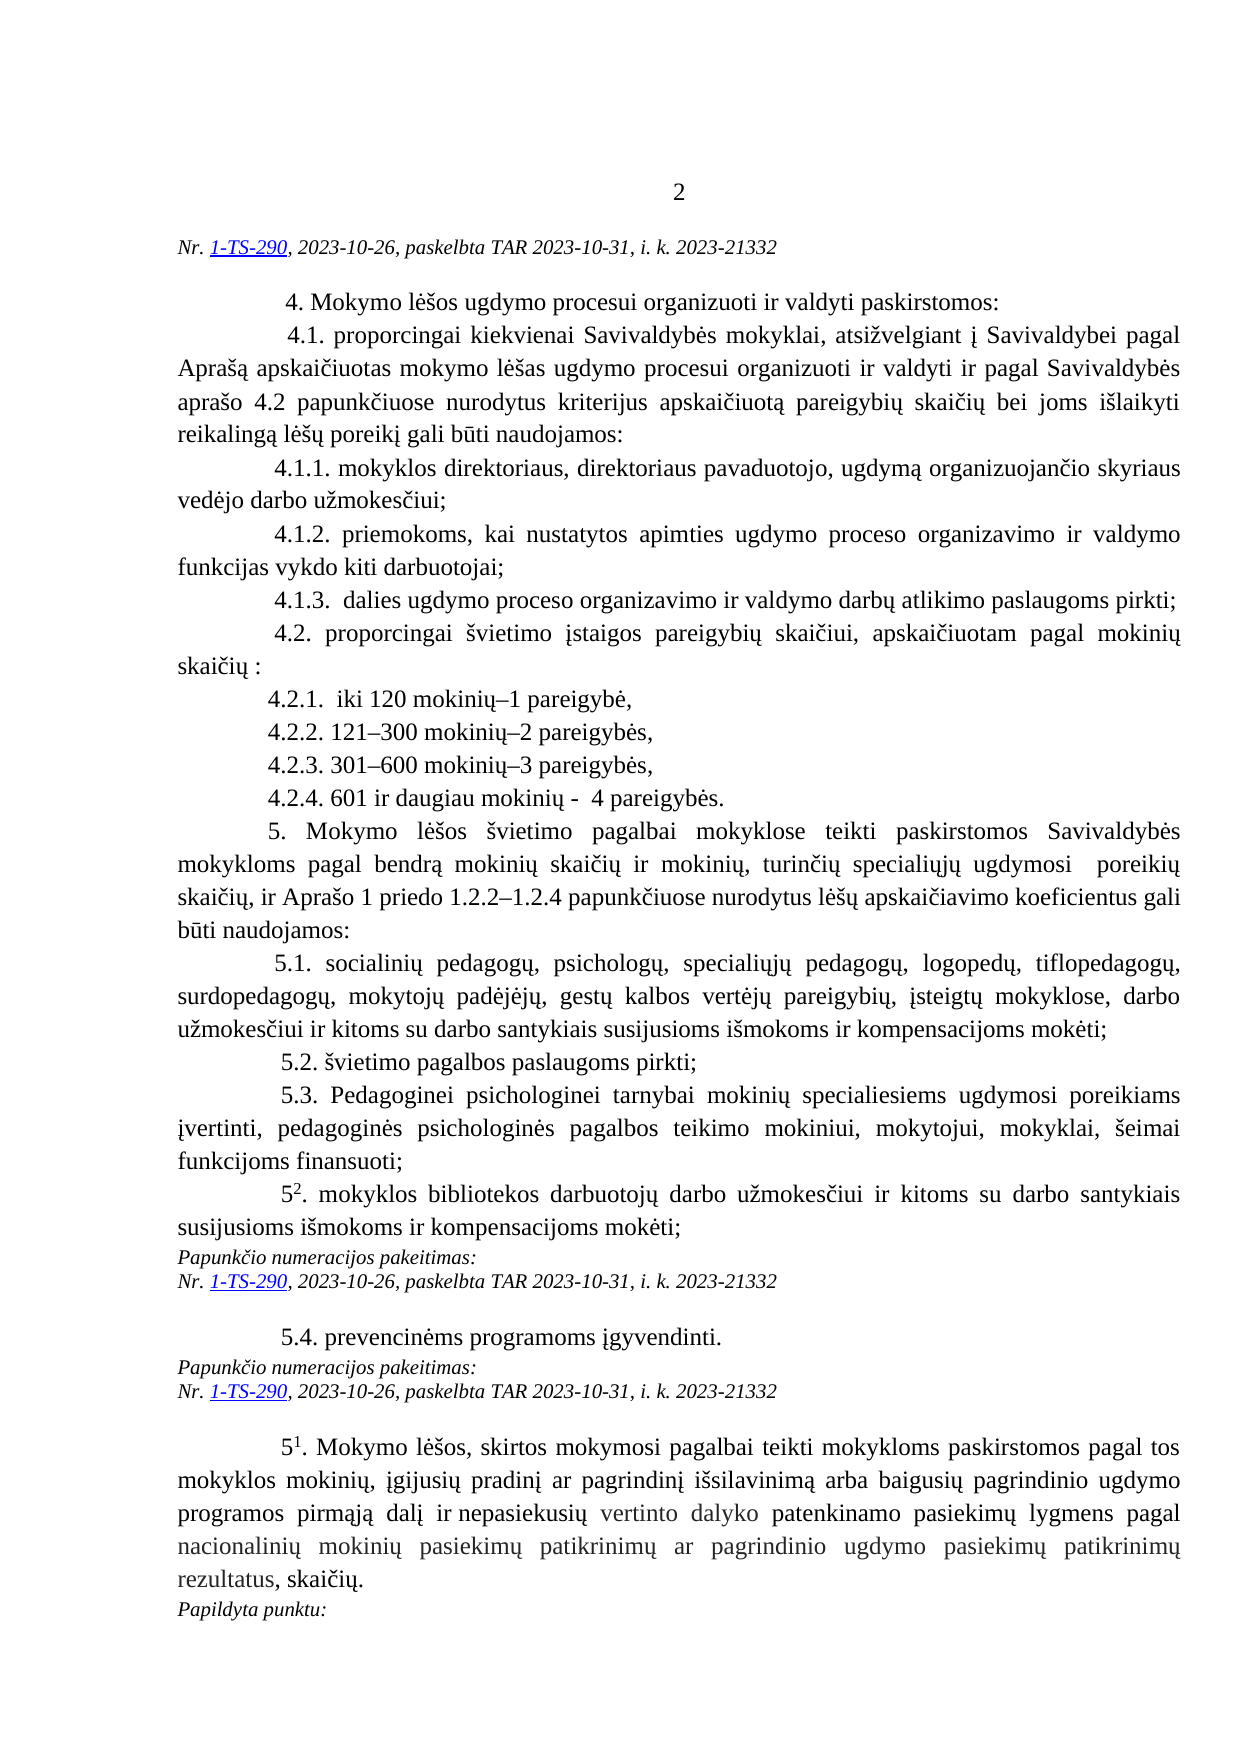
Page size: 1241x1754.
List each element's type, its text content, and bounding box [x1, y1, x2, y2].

text 4. Mokymo lėšos ugdymo procesui organizuoti ir valdyti paskirstomos: [266, 287, 1181, 316]
text 5.1. socialinių pedagogų, psichologų, specialiųjų pedagogų, logopedų, tiflopedagogų, surdopedagogų, mokytojų padėjėjų, gestų kalbos vertėjų pareigybių, įsteigtų mokyklose, darbo užmokesčiui ir kitoms su darbo santykiais susijusioms išmokoms ir kompensacijoms mokėti; [177, 948, 1181, 1043]
text 5.4. prevencinėms programoms įgyvendinti. [177, 1322, 1181, 1351]
text Papildyta punktu: [177, 1597, 1181, 1621]
text Nr. 1-TS-290, 2023-10-26, paskelbta TAR 2023-10-31, i. k. 2023-21332 [177, 235, 1181, 259]
text 4.2. proporcingai švietimo įstaigos pareigybių skaičiui, apskaičiuotam pagal mokinių skaičių : [177, 618, 1181, 679]
text 5.2. švietimo pagalbos paslaugoms pirkti; [177, 1047, 1181, 1076]
text 51. Mokymo lėšos, skirtos mokymosi pagalbai teikti mokykloms paskirstomos pagal tos mokyklos mokinių, įgijusių pradinį ar pagrindinį išsilavinimą arba baigusių pagrindinio ugdymo programos pirmąją dalį ir nepasiekusių vertinto dalyko patenkinamo pasiekimų lygmens pagal nacionalinių mokinių pasiekimų patikrinimų ar pagrindinio ugdymo pasiekimų patikrinimų rezultatus, skaičių. [177, 1432, 1181, 1593]
text 4.2.4. 601 ir daugiau mokinių - 4 pareigybės. [177, 783, 1181, 812]
text 4.2.1. iki 120 mokinių–1 pareigybė, [177, 684, 1181, 712]
text 4.2.2. 121–300 mokinių–2 pareigybės, [177, 717, 1181, 746]
text 52. mokyklos bibliotekos darbuotojų darbo užmokesčiui ir kitoms su darbo santykiais susijusioms išmokoms ir kompensacijoms mokėti; [177, 1179, 1181, 1241]
text 4.1.3. dalies ugdymo proceso organizavimo ir valdymo darbų atlikimo paslaugoms pirkti; [177, 585, 1181, 613]
text Papunkčio numeracijos pakeitimas: [177, 1245, 1181, 1269]
text Papunkčio numeracijos pakeitimas: [177, 1355, 1181, 1379]
text 4.1. proporcingai kiekvienai Savivaldybės mokyklai, atsižvelgiant į Savivaldybei pagal Aprašą apskaičiuotas mokymo lėšas ugdymo procesui organizuoti ir valdyti ir pagal Savivaldybės aprašo 4.2 papunkčiuose nurodytus kriterijus apskaičiuotą pareigybių skaičių bei joms išlaikyti reikalingą lėšų poreikį gali būti naudojamos: [177, 321, 1181, 448]
text 4.1.2. priemokoms, kai nustatytos apimties ugdymo proceso organizavimo ir valdymo funkcijas vykdo kiti darbuotojai; [177, 519, 1181, 580]
text 4.1.1. mokyklos direktoriaus, direktoriaus pavaduotojo, ugdymą organizuojančio skyriaus vedėjo darbo užmokesčiui; [177, 453, 1181, 514]
text Nr. 1-TS-290, 2023-10-26, paskelbta TAR 2023-10-31, i. k. 2023-21332 [177, 1269, 1181, 1293]
text 5. Mokymo lėšos švietimo pagalbai mokyklose teikti paskirstomos Savivaldybės mokykloms pagal bendrą mokinių skaičių ir mokinių, turinčių specialiųjų ugdymosi poreikių skaičių, ir Aprašo 1 priedo 1.2.2–1.2.4 papunkčiuose nurodytus lėšų apskaičiavimo koeficientus gali būti naudojamos: [177, 816, 1181, 944]
text Nr. 1-TS-290, 2023-10-26, paskelbta TAR 2023-10-31, i. k. 2023-21332 [177, 1379, 1181, 1403]
text 4.2.3. 301–600 mokinių–3 pareigybės, [177, 750, 1181, 778]
text 5.3. Pedagoginei psichologinei tarnybai mokinių specialiesiems ugdymosi poreikiams įvertinti, pedagoginės psichologinės pagalbos teikimo mokiniui, mokytojui, mokyklai, šeimai funkcijoms finansuoti; [177, 1080, 1181, 1175]
